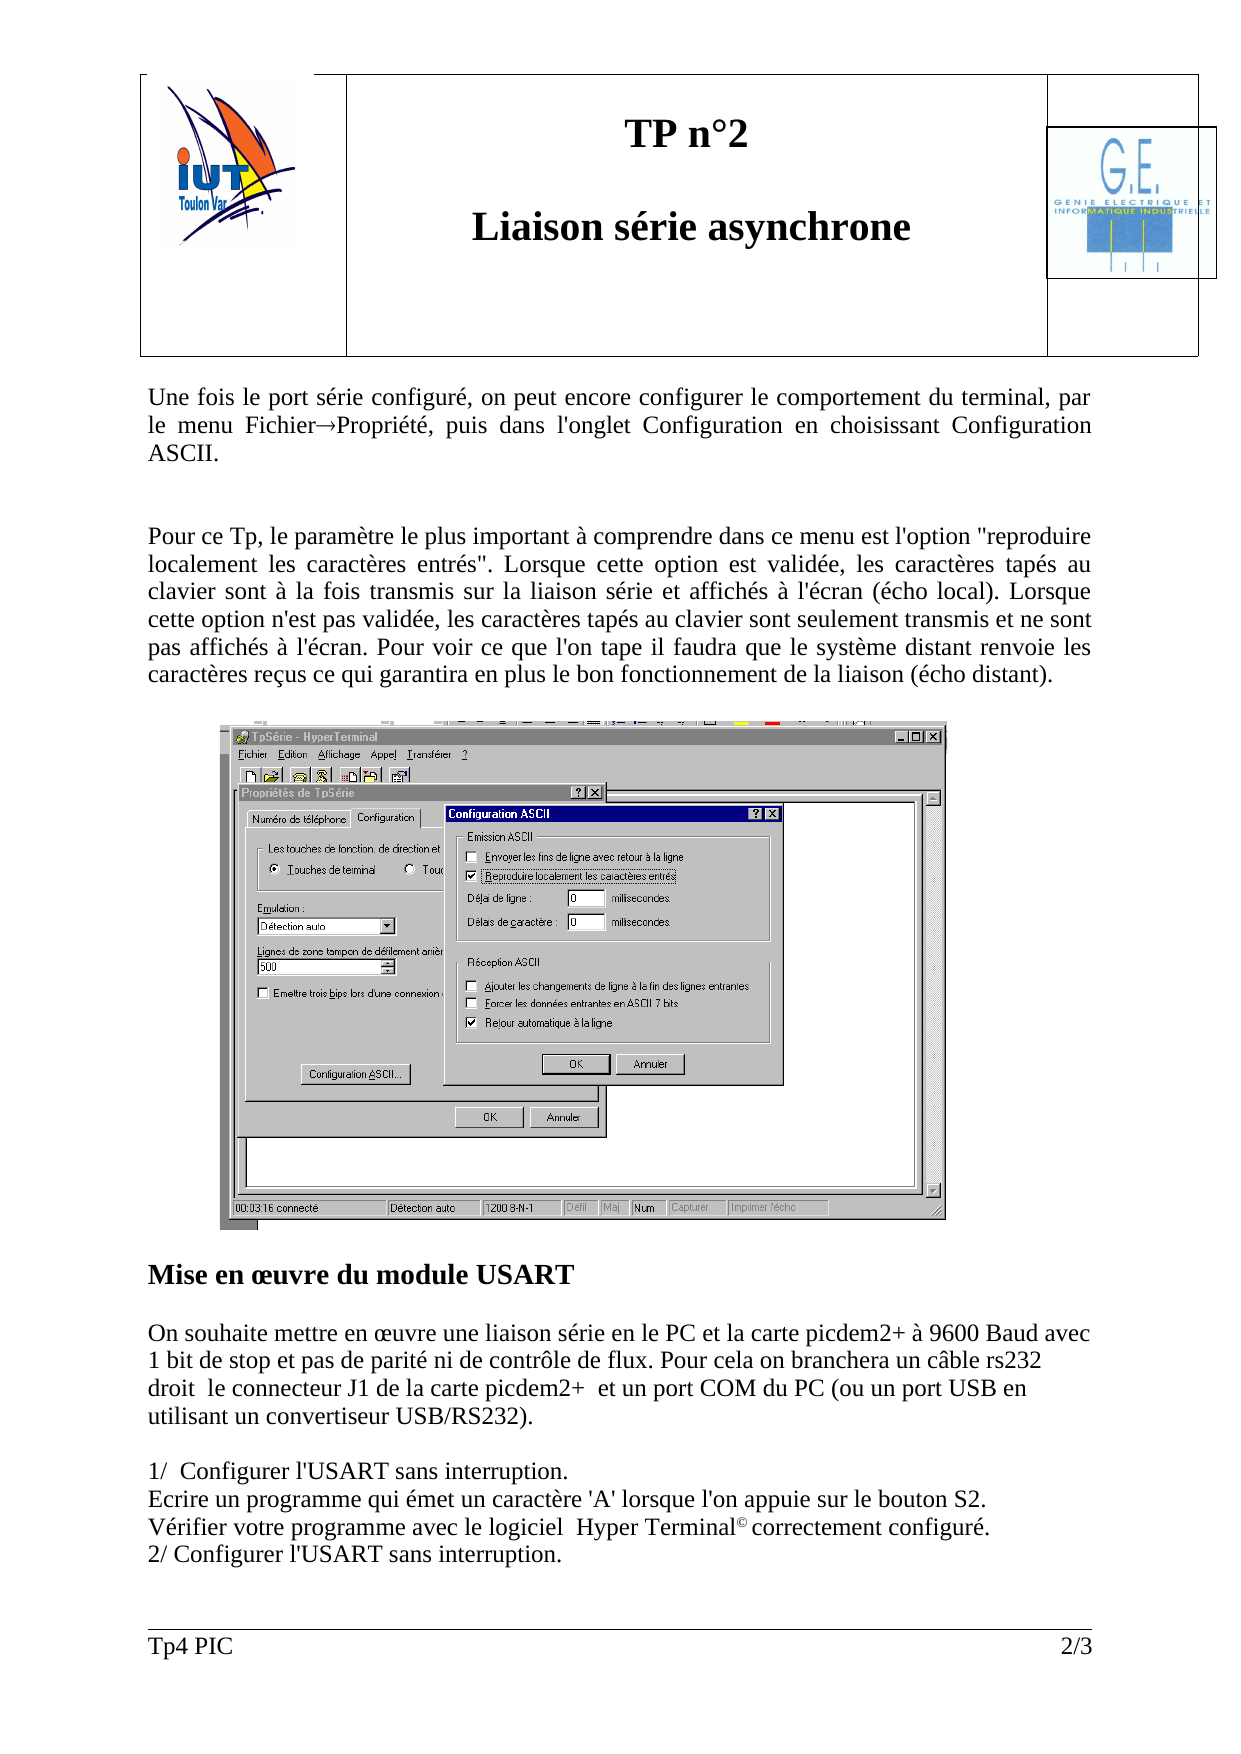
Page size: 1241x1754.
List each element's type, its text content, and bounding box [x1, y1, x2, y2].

text Mise en œuvre du module USART [148, 1259, 1092, 1291]
text Une fois le port série configuré, on peut encore configurer le comportement du terminal, par le menu FichierPropriété, puis dans l'onglet Configuration en choisissant Configuration ASCII. [148, 383, 1092, 467]
text 2/ Configurer l'USART sans interruption. [148, 1540, 1092, 1568]
picture [1048, 128, 1198, 278]
text Ecrire un programme qui émet un caractère 'A' lorsque l'on appuie sur le bouton S2. [148, 1485, 1092, 1513]
text On souhaite mettre en œuvre une liaison série en le PC et la carte picdem2+ à 9600 Baud avec 1 bit de stop et pas de parité ni de contrôle de flux. Pour cela on branchera un câble rs232 droit le connecteur J1 de la carte picdem2+ et un port COM du PC (ou un port USB en utilisant un convertiseur USB/RS232). [148, 1319, 1092, 1429]
text 1/ Configurer l'USART sans interruption. [148, 1457, 1092, 1485]
picture [1199, 128, 1216, 278]
text Pour ce Tp, le paramètre le plus important à comprendre dans ce menu est l'option "reproduire localement les caractères entrés". Lorsque cette option est validée, les caractères tapés au clavier sont à la fois transmis sur la liaison série et affichés à l'écran (écho local). Lorsque cette option n'est pas validée, les caractères tapés au clavier sont seulement transmis et ne sont pas affichés à l'écran. Pour voir ce que l'on tape il faudra que le système distant renvoie les caractères reçus ce qui garantira en plus le bon fonctionnement de la liaison (écho distant). [148, 522, 1092, 688]
picture [163, 82, 298, 252]
picture [219, 721, 948, 1230]
text Vérifier votre programme avec le logiciel Hyper Terminal correctement configuré. [148, 1513, 1092, 1540]
